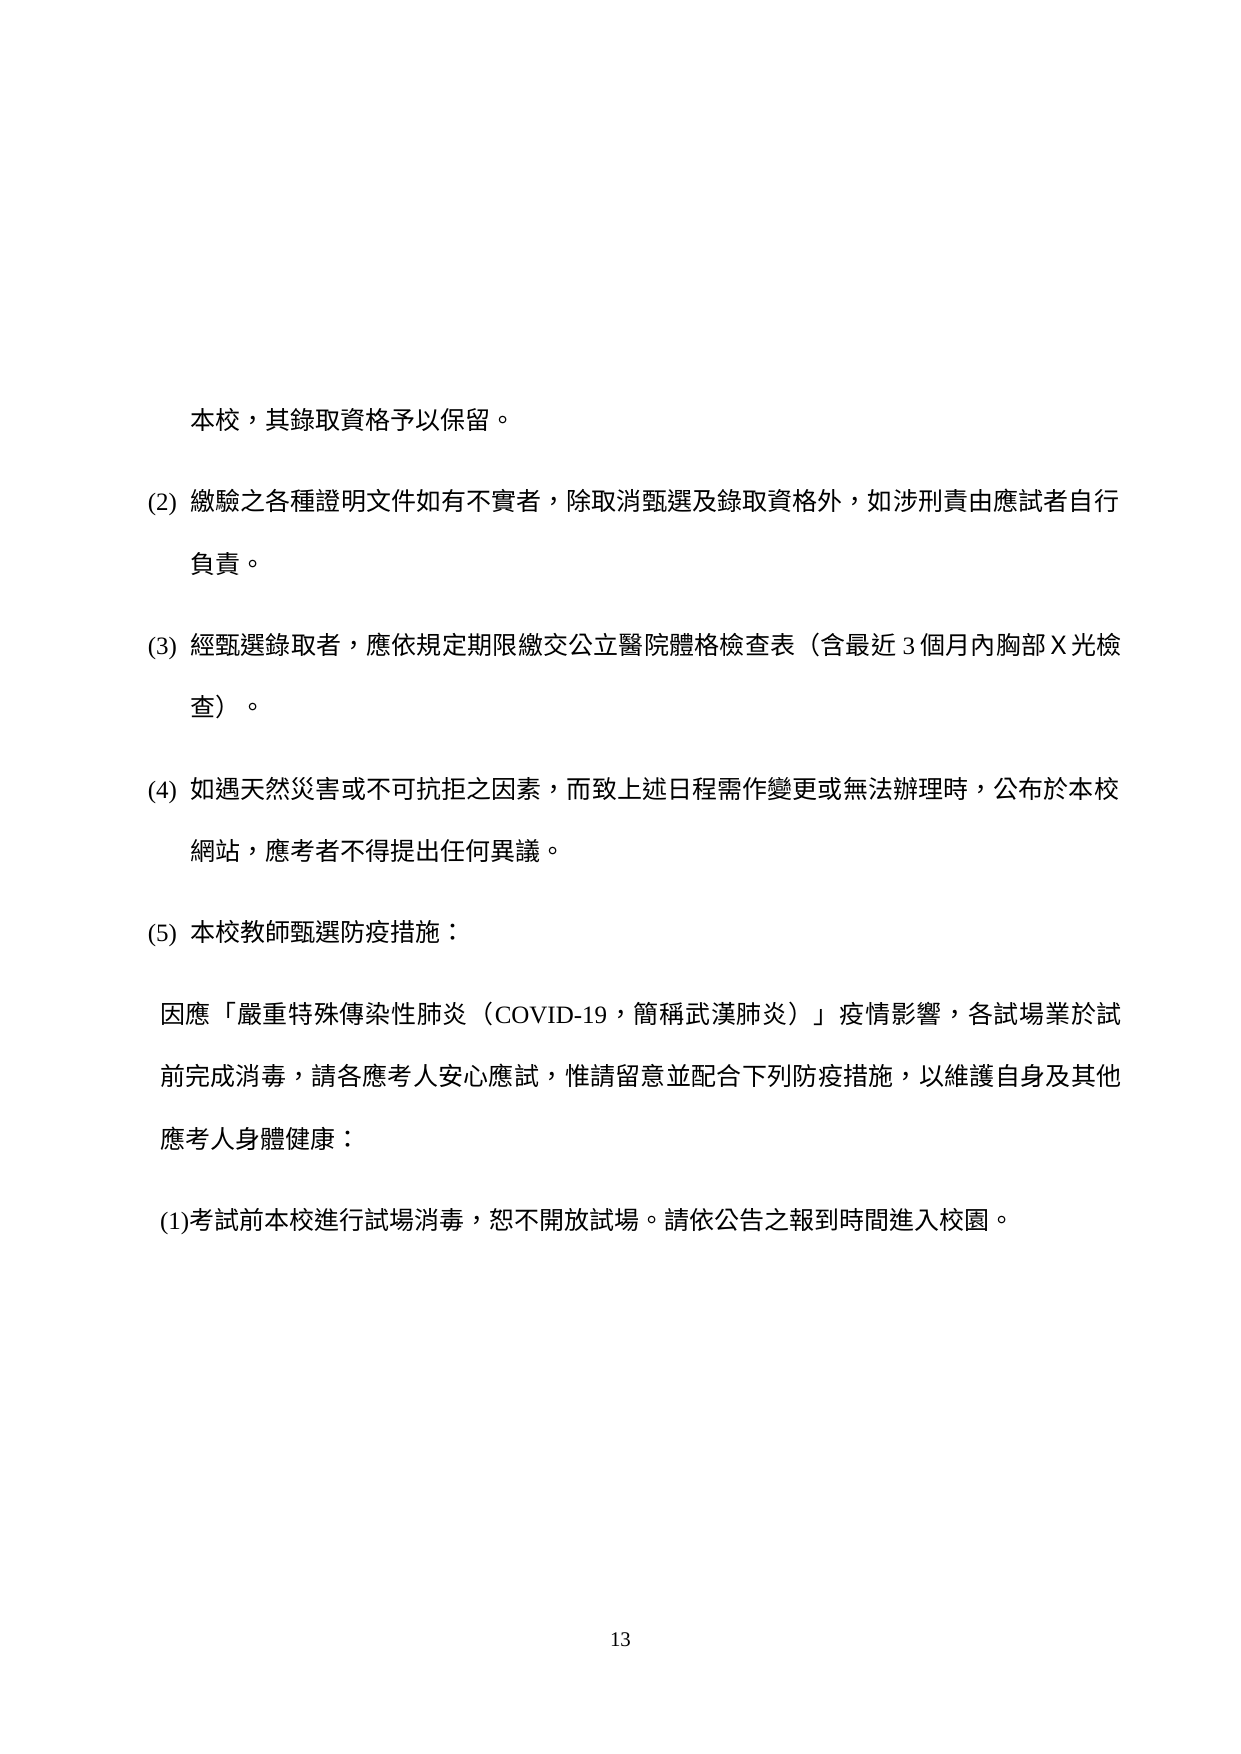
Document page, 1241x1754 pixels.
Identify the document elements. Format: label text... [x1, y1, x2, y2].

list 如遇天然災害或不可抗拒之因素，而致上述日程需作變更或無法辦理時，公布於本校網站，應考者不得提出任何異議。 [148, 746, 1122, 871]
list 繳驗之各種證明文件如有不實者，除取消甄選及錄取資格外，如涉刑責由應試者自行負責。 [148, 458, 1122, 583]
list 本校，其錄取資格予以保留。 [148, 377, 1122, 439]
text (1)考試前本校進行試場消毒，恕不開放試場。請依公告之報到時間進入校園。 [160, 1177, 1122, 1239]
text 因應「嚴重特殊傳染性肺炎（COVID-19，簡稱武漢肺炎）」疫情影響，各試場業於試前完成消毒，請各應考人安心應試，惟請留意並配合下列防疫措施，以維護自身及其他應考人身體健康： [160, 971, 1122, 1158]
list 經甄選錄取者，應依規定期限繳交公立醫院體格檢查表（含最近3個月內胸部Ｘ光檢查）。 [148, 602, 1122, 727]
list 本校教師甄選防疫措施： [148, 889, 1122, 952]
